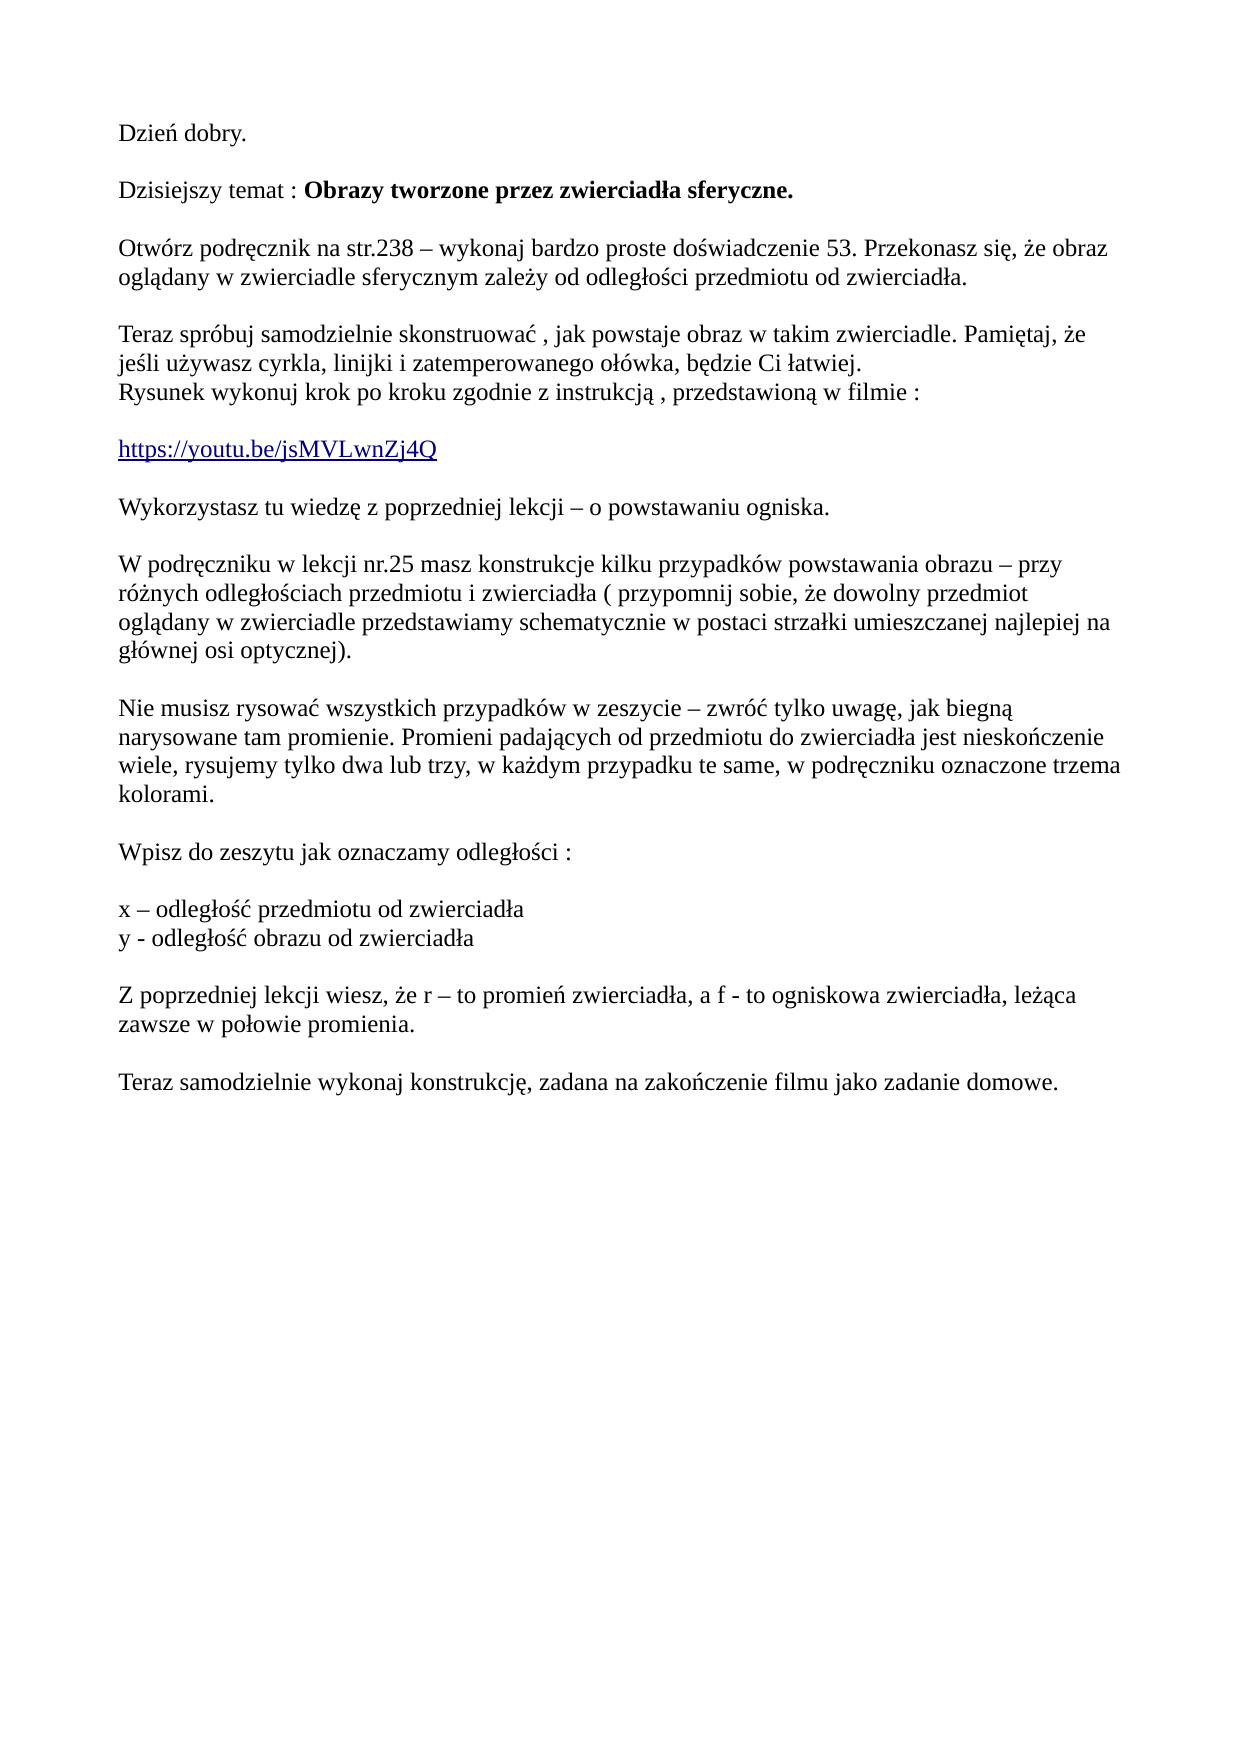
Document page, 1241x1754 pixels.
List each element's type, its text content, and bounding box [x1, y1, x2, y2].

text Wpisz do zeszytu jak oznaczamy odległości : [118, 837, 1122, 866]
text Otwórz podręcznik na str.238 – wykonaj bardzo proste doświadczenie 53. Przekonasz się, że obraz oglądany w zwierciadle sferycznym zależy od odległości przedmiotu od zwierciadła. [118, 233, 1122, 291]
text Wykorzystasz tu wiedzę z poprzedniej lekcji – o powstawaniu ogniska. [118, 492, 1122, 521]
text x – odległość przedmiotu od zwierciadła [118, 894, 1122, 923]
text y - odległość obrazu od zwierciadła [118, 923, 1122, 952]
text Rysunek wykonuj krok po kroku zgodnie z instrukcją , przedstawioną w filmie : [118, 377, 1122, 406]
text Teraz samodzielnie wykonaj konstrukcję, zadana na zakończenie filmu jako zadanie domowe. [118, 1067, 1122, 1096]
text W podręczniku w lekcji nr.25 masz konstrukcje kilku przypadków powstawania obrazu – przy różnych odległościach przedmiotu i zwierciadła ( przypomnij sobie, że dowolny przedmiot oglądany w zwierciadle przedstawiamy schematycznie w postaci strzałki umieszczanej najlepiej na głównej osi optycznej). [118, 549, 1122, 664]
text Dzień dobry. [118, 118, 1122, 147]
text Teraz spróbuj samodzielnie skonstruować , jak powstaje obraz w takim zwierciadle. Pamiętaj, że jeśli używasz cyrkla, linijki i zatemperowanego ołówka, będzie Ci łatwiej. [118, 319, 1122, 377]
text Dzisiejszy temat : Obrazy tworzone przez zwierciadła sferyczne. [118, 176, 1122, 204]
text Nie musisz rysować wszystkich przypadków w zeszycie – zwróć tylko uwagę, jak biegną narysowane tam promienie. Promieni padających od przedmiotu do zwierciadła jest nieskończenie wiele, rysujemy tylko dwa lub trzy, w każdym przypadku te same, w podręczniku oznaczone trzema kolorami. [118, 693, 1122, 808]
text https://youtu.be/jsMVLwnZj4Q [118, 434, 1122, 463]
text Z poprzedniej lekcji wiesz, że r – to promień zwierciadła, a f - to ogniskowa zwierciadła, leżąca zawsze w połowie promienia. [118, 981, 1122, 1038]
